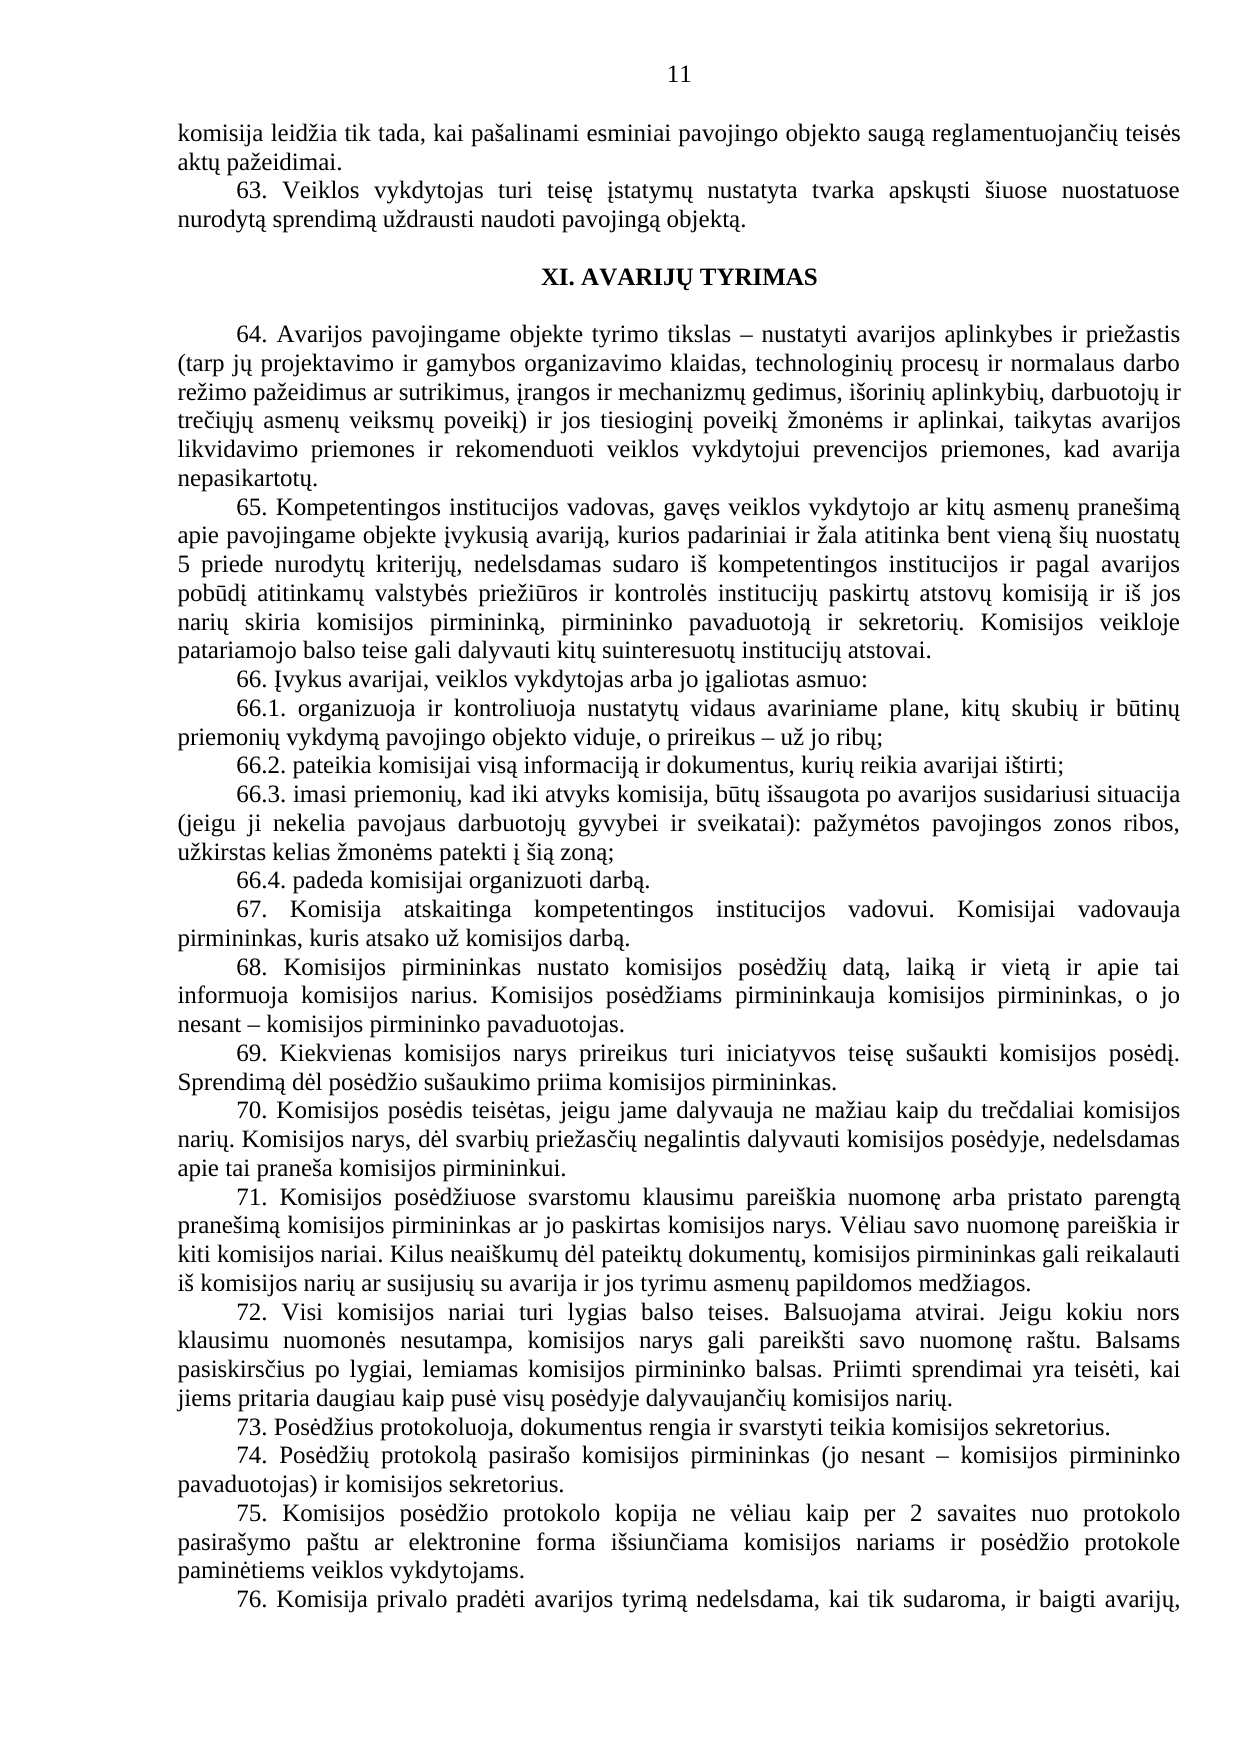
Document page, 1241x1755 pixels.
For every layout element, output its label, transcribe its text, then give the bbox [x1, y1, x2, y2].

text 75. Komisijos posėdžio protokolo kopija ne vėliau kaip per 2 savaites nuo protokolo pasirašymo paštu ar elektronine forma išsiunčiama komisijos nariams ir posėdžio protokole paminėtiems veiklos vykdytojams. [177, 1498, 1181, 1584]
text 65. Kompetentingos institucijos vadovas, gavęs veiklos vykdytojo ar kitų asmenų pranešimą apie pavojingame objekte įvykusią avariją, kurios padariniai ir žala atitinka bent vieną šių nuostatų 5 priede nurodytų kriterijų, nedelsdamas sudaro iš kompetentingos institucijos ir pagal avarijos pobūdį atitinkamų valstybės priežiūros ir kontrolės institucijų paskirtų atstovų komisiją ir iš jos narių skiria komisijos pirmininką, pirmininko pavaduotoją ir sekretorių. Komisijos veikloje patariamojo balso teise gali dalyvauti kitų suinteresuotų institucijų atstovai. [177, 492, 1181, 664]
text 66.3. imasi priemonių, kad iki atvyks komisija, būtų išsaugota po avarijos susidariusi situacija (jeigu ji nekelia pavojaus darbuotojų gyvybei ir sveikatai): pažymėtos pavojingos zonos ribos, užkirstas kelias žmonėms patekti į šią zoną; [177, 779, 1181, 866]
text XI. AVARIJŲ TYRIMAS [177, 262, 1181, 291]
text 74. Posėdžių protokolą pasirašo komisijos pirmininkas (jo nesant – komisijos pirmininko pavaduotojas) ir komisijos sekretorius. [177, 1441, 1181, 1498]
text 63. Veiklos vykdytojas turi teisę įstatymų nustatyta tvarka apskųsti šiuose nuostatuose nurodytą sprendimą uždrausti naudoti pavojingą objektą. [177, 176, 1181, 233]
text 69. Kiekvienas komisijos narys prireikus turi iniciatyvos teisę sušaukti komisijos posėdį. Sprendimą dėl posėdžio sušaukimo priima komisijos pirmininkas. [177, 1038, 1181, 1096]
text 70. Komisijos posėdis teisėtas, jeigu jame dalyvauja ne mažiau kaip du trečdaliai komisijos narių. Komisijos narys, dėl svarbių priežasčių negalintis dalyvauti komisijos posėdyje, nedelsdamas apie tai praneša komisijos pirmininkui. [177, 1096, 1181, 1182]
text 71. Komisijos posėdžiuose svarstomu klausimu pareiškia nuomonę arba pristato parengtą pranešimą komisijos pirmininkas ar jo paskirtas komisijos narys. Vėliau savo nuomonę pareiškia ir kiti komisijos nariai. Kilus neaiškumų dėl pateiktų dokumentų, komisijos pirmininkas gali reikalauti iš komisijos narių ar susijusių su avarija ir jos tyrimu asmenų papildomos medžiagos. [177, 1182, 1181, 1297]
text 66. Įvykus avarijai, veiklos vykdytojas arba jo įgaliotas asmuo: [177, 664, 1181, 693]
text 73. Posėdžius protokoluoja, dokumentus rengia ir svarstyti teikia komisijos sekretorius. [177, 1412, 1181, 1441]
text 66.4. padeda komisijai organizuoti darbą. [177, 866, 1181, 894]
text 76. Komisija privalo pradėti avarijos tyrimą nedelsdama, kai tik sudaroma, ir baigti avarijų, [177, 1584, 1181, 1613]
text komisija leidžia tik tada, kai pašalinami esminiai pavojingo objekto saugą reglamentuojančių teisės aktų pažeidimai. [177, 118, 1181, 176]
text 64. Avarijos pavojingame objekte tyrimo tikslas – nustatyti avarijos aplinkybes ir priežastis (tarp jų projektavimo ir gamybos organizavimo klaidas, technologinių procesų ir normalaus darbo režimo pažeidimus ar sutrikimus, įrangos ir mechanizmų gedimus, išorinių aplinkybių, darbuotojų ir trečiųjų asmenų veiksmų poveikį) ir jos tiesioginį poveikį žmonėms ir aplinkai, taikytas avarijos likvidavimo priemones ir rekomenduoti veiklos vykdytojui prevencijos priemones, kad avarija nepasikartotų. [177, 319, 1181, 492]
text 68. Komisijos pirmininkas nustato komisijos posėdžių datą, laiką ir vietą ir apie tai informuoja komisijos narius. Komisijos posėdžiams pirmininkauja komisijos pirmininkas, o jo nesant – komisijos pirmininko pavaduotojas. [177, 952, 1181, 1038]
text 66.2. pateikia komisijai visą informaciją ir dokumentus, kurių reikia avarijai ištirti; [177, 751, 1181, 779]
text 67. Komisija atskaitinga kompetentingos institucijos vadovui. Komisijai vadovauja pirmininkas, kuris atsako už komisijos darbą. [177, 894, 1181, 952]
text 72. Visi komisijos nariai turi lygias balso teises. Balsuojama atvirai. Jeigu kokiu nors klausimu nuomonės nesutampa, komisijos narys gali pareikšti savo nuomonę raštu. Balsams pasiskirsčius po lygiai, lemiamas komisijos pirmininko balsas. Priimti sprendimai yra teisėti, kai jiems pritaria daugiau kaip pusė visų posėdyje dalyvaujančių komisijos narių. [177, 1297, 1181, 1412]
text 66.1. organizuoja ir kontroliuoja nustatytų vidaus avariniame plane, kitų skubių ir būtinų priemonių vykdymą pavojingo objekto viduje, o prireikus – už jo ribų; [177, 693, 1181, 751]
